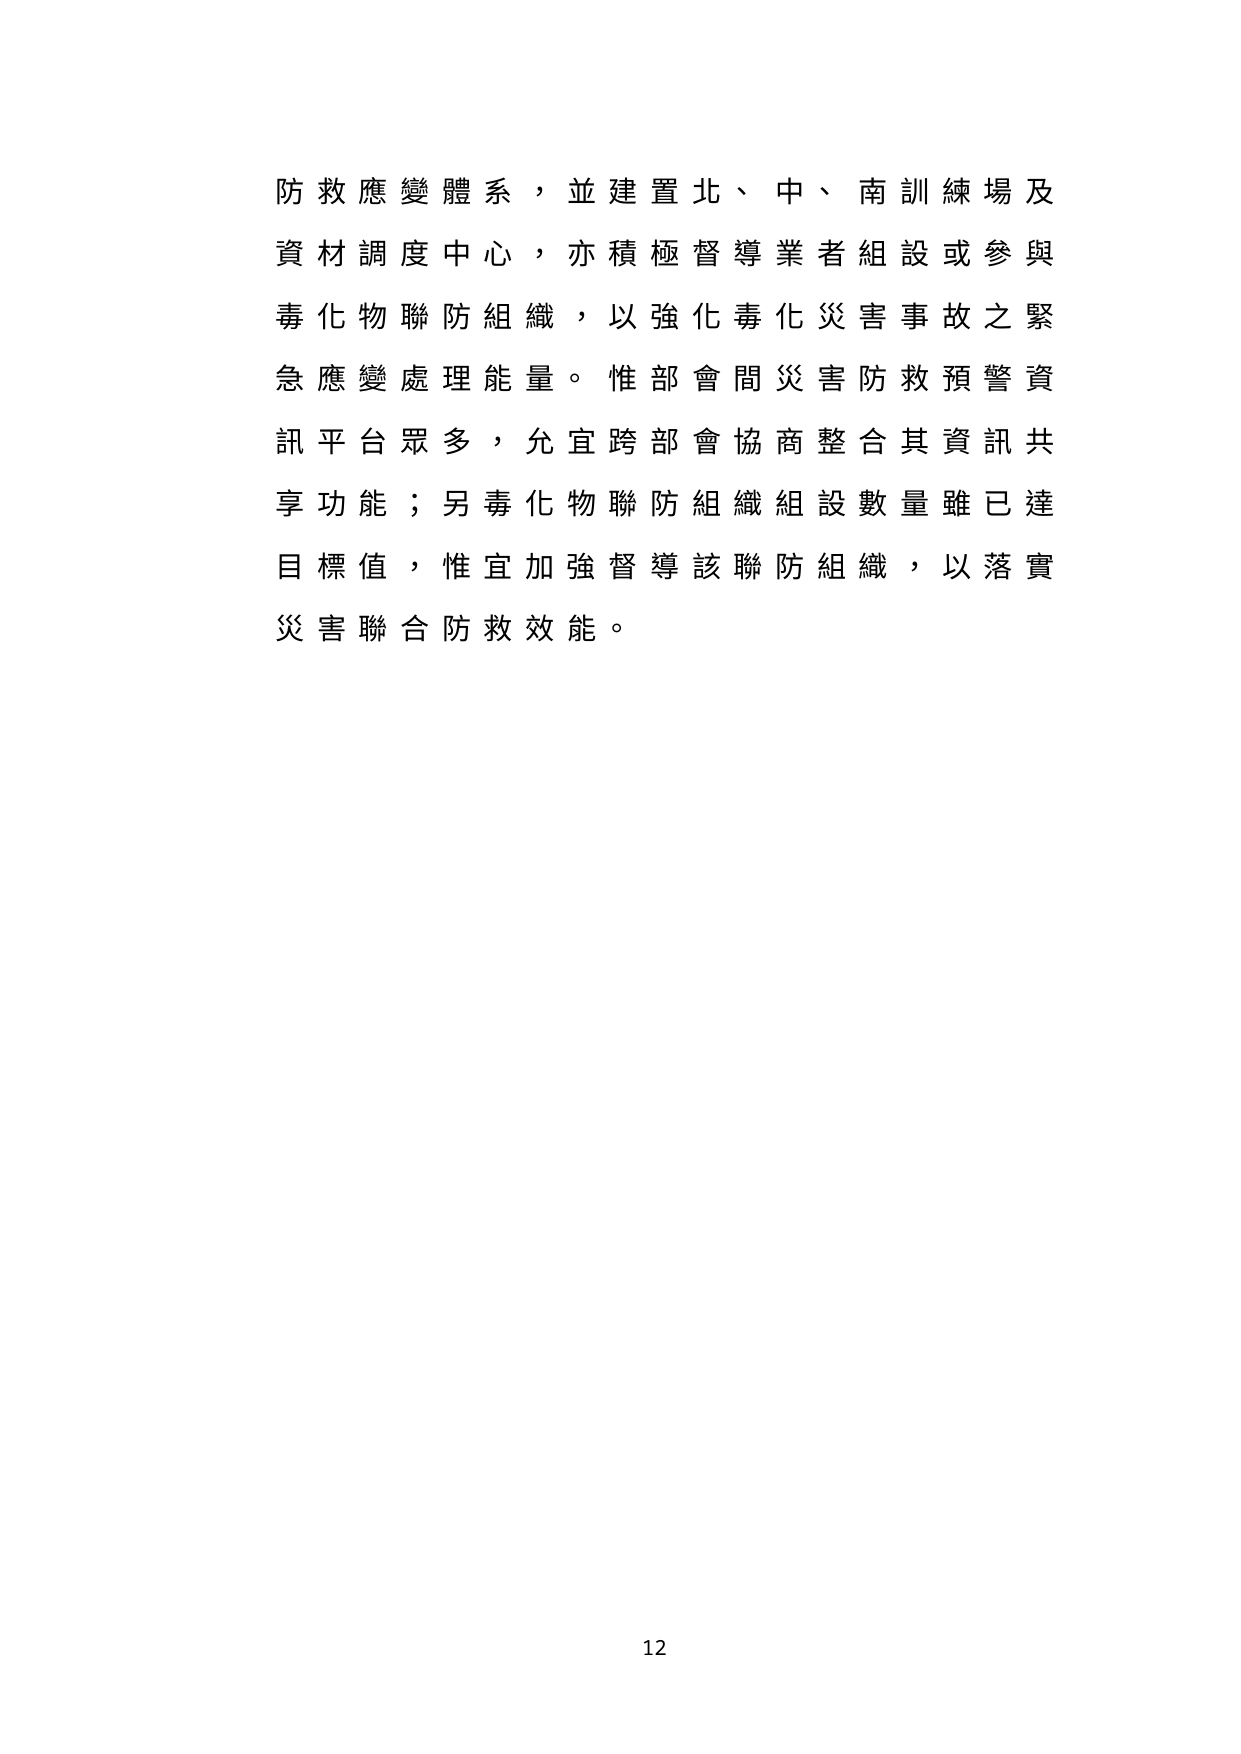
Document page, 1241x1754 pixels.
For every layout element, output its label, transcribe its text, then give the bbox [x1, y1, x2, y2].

text 防救應變體系，並建置北、中、南訓練場及資材調度中心，亦積極督導業者組設或參與毒化物聯防組織，以強化毒化災害事故之緊急應變處理能量。惟部會間災害防救預警資訊平台眾多，允宜跨部會協商整合其資訊共享功能；另毒化物聯防組織組設數量雖已達目標值，惟宜加強督導該聯防組織，以落實災害聯合防救效能。 [244, 148, 1061, 648]
